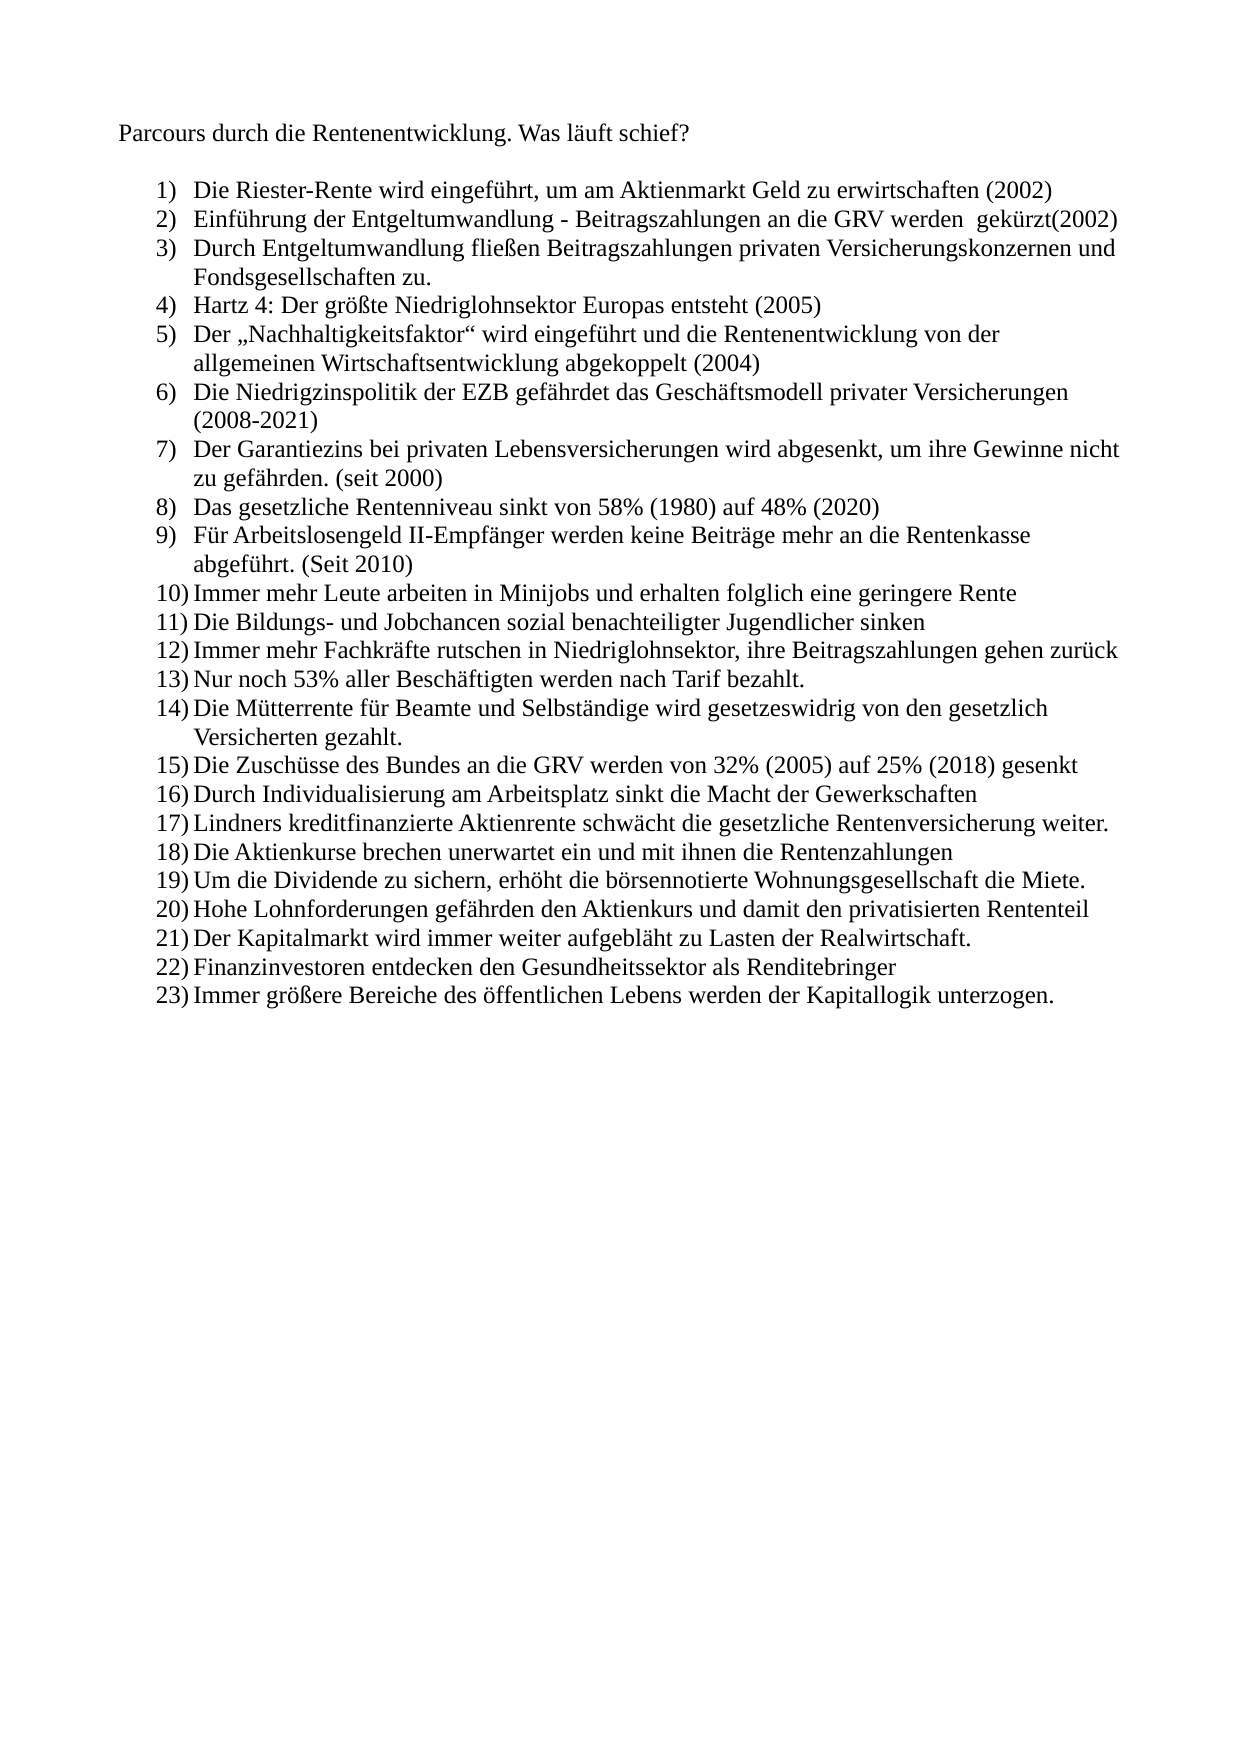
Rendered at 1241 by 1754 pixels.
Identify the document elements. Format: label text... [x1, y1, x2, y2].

list Die Zuschüsse des Bundes an die GRV werden von 32% (2005) auf 25% (2018) gesenkt [156, 751, 1122, 779]
list Die Niedrigzinspolitik der EZB gefährdet das Geschäftsmodell privater Versicherungen (2008-2021) [156, 377, 1122, 434]
list Die Mütterrente für Beamte und Selbständige wird gesetzeswidrig von den gesetzlich Versicherten gezahlt. [156, 693, 1122, 751]
list Durch Individualisierung am Arbeitsplatz sinkt die Macht der Gewerkschaften [156, 779, 1122, 808]
list Immer größere Bereiche des öffentlichen Lebens werden der Kapitallogik unterzogen. [156, 981, 1122, 1009]
list Der Kapitalmarkt wird immer weiter aufgebläht zu Lasten der Realwirtschaft. [156, 923, 1122, 952]
list Die Bildungs- und Jobchancen sozial benachteiligter Jugendlicher sinken [156, 607, 1122, 636]
list Die Riester-Rente wird eingeführt, um am Aktienmarkt Geld zu erwirtschaften (2002) [156, 176, 1122, 204]
list Immer mehr Leute arbeiten in Minijobs und erhalten folglich eine geringere Rente [156, 578, 1122, 607]
list Finanzinvestoren entdecken den Gesundheitssektor als Renditebringer [156, 952, 1122, 981]
list Um die Dividende zu sichern, erhöht die börsennotierte Wohnungsgesellschaft die Miete. [156, 866, 1122, 894]
list Der „Nachhaltigkeitsfaktor“ wird eingeführt und die Rentenentwicklung von der allgemeinen Wirtschaftsentwicklung abgekoppelt (2004) [156, 319, 1122, 377]
list Der Garantiezins bei privaten Lebensversicherungen wird abgesenkt, um ihre Gewinne nicht zu gefährden. (seit 2000) [156, 434, 1122, 492]
list Hohe Lohnforderungen gefährden den Aktienkurs und damit den privatisierten Rententeil [156, 894, 1122, 923]
list Für Arbeitslosengeld II-Empfänger werden keine Beiträge mehr an die Rentenkasse abgeführt. (Seit 2010) [156, 521, 1122, 578]
list Die Aktienkurse brechen unerwartet ein und mit ihnen die Rentenzahlungen [156, 837, 1122, 866]
list Durch Entgeltumwandlung fließen Beitragszahlungen privaten Versicherungskonzernen und Fondsgesellschaften zu. [156, 233, 1122, 291]
list Nur noch 53% aller Beschäftigten werden nach Tarif bezahlt. [156, 664, 1122, 693]
list Lindners kreditfinanzierte Aktienrente schwächt die gesetzliche Rentenversicherung weiter. [156, 808, 1122, 837]
list Immer mehr Fachkräfte rutschen in Niedriglohnsektor, ihre Beitragszahlungen gehen zurück [156, 636, 1122, 664]
list Einführung der Entgeltumwandlung - Beitragszahlungen an die GRV werden gekürzt(2002) [156, 204, 1122, 233]
list Hartz 4: Der größte Niedriglohnsektor Europas entsteht (2005) [156, 291, 1122, 319]
list Das gesetzliche Rentenniveau sinkt von 58% (1980) auf 48% (2020) [156, 492, 1122, 521]
text Parcours durch die Rentenentwicklung. Was läuft schief? [118, 118, 1122, 147]
